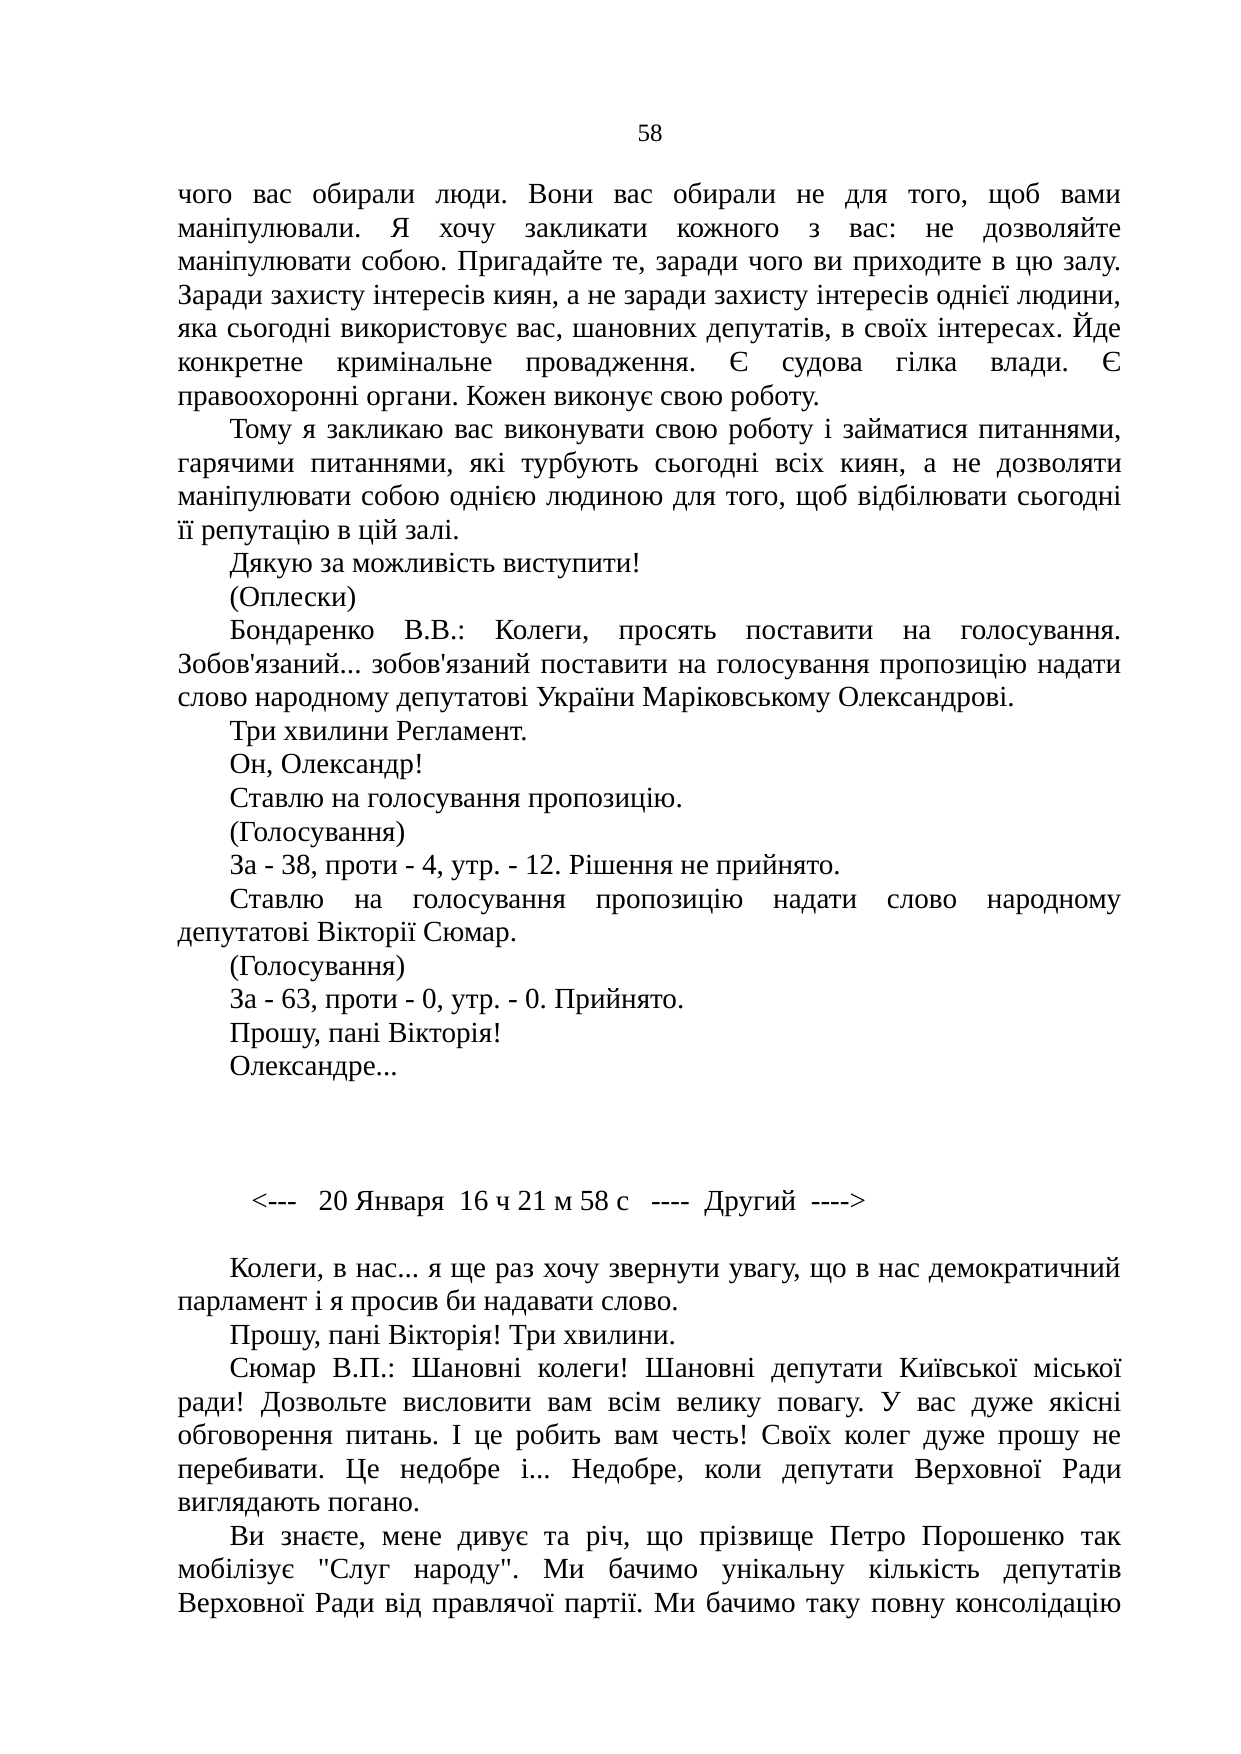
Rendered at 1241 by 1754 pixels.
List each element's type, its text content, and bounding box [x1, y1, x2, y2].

text Ставлю на голосування пропозицію. [177, 780, 1122, 814]
text Бондаренко В.В.: Колеги, просять поставити на голосування. Зобов'язаний... зобов'язаний поставити на голосування пропозицію надати слово народному депутатові України Маріковському Олександрові. [177, 612, 1122, 713]
text чого вас обирали люди. Вони вас обирали не для того, щоб вами маніпулювали. Я хочу закликати кожного з вас: не дозволяйте маніпулювати собою. Пригадайте те, заради чого ви приходите в цю залу. Заради захисту інтересів киян, а не заради захисту інтересів однієї людини, яка сьогодні використовує вас, шановних депутатів, в своїх інтересах. Йде конкретне кримінальне провадження. Є судова гілка влади. Є правоохоронні органи. Кожен виконує свою роботу. [177, 176, 1122, 411]
text Тому я закликаю вас виконувати свою роботу і займатися питаннями, гарячими питаннями, які турбують сьогодні всіх киян, а не дозволяти маніпулювати собою однією людиною для того, щоб відбілювати сьогодні її репутацію в цій залі. [177, 411, 1122, 545]
text Колеги, в нас... я ще раз хочу звернути увагу, що в нас демократичний парламент і я просив би надавати слово. [177, 1250, 1122, 1317]
text (Голосування) [177, 948, 1122, 981]
text Прошу, пані Вікторія! Три хвилини. [177, 1317, 1122, 1350]
text Он, Олександр! [177, 747, 1122, 780]
text (Голосування) [177, 814, 1122, 847]
text Сюмар В.П.: Шановні колеги! Шановні депутати Київської міської ради! Дозвольте висловити вам всім велику повагу. У вас дуже якісні обговорення питань. І це робить вам честь! Своїх колег дуже прошу не перебивати. Це недобре і... Недобре, коли депутати Верховної Ради виглядають погано. [177, 1350, 1122, 1518]
text (Оплески) [177, 579, 1122, 612]
text За - 63, проти - 0, утр. - 0. Прийнято. [177, 981, 1122, 1015]
text <--- 20 Января 16 ч 21 м 58 с ---- Другий ----> [177, 1183, 1122, 1216]
text Прошу, пані Вікторія! [177, 1015, 1122, 1048]
text Дякую за можливість виступити! [177, 545, 1122, 579]
text Ви знаєте, мене дивує та річ, що прізвище Петро Порошенко так мобілізує "Слуг народу". Ми бачимо унікальну кількість депутатів Верховної Ради від правлячої партії. Ми бачимо таку повну консолідацію [177, 1518, 1122, 1619]
text Ставлю на голосування пропозицію надати слово народному депутатові Вікторії Сюмар. [177, 881, 1122, 948]
text Три хвилини Регламент. [177, 713, 1122, 747]
text Олександре... [177, 1048, 1122, 1082]
text За - 38, проти - 4, утр. - 12. Рішення не прийнято. [177, 847, 1122, 881]
